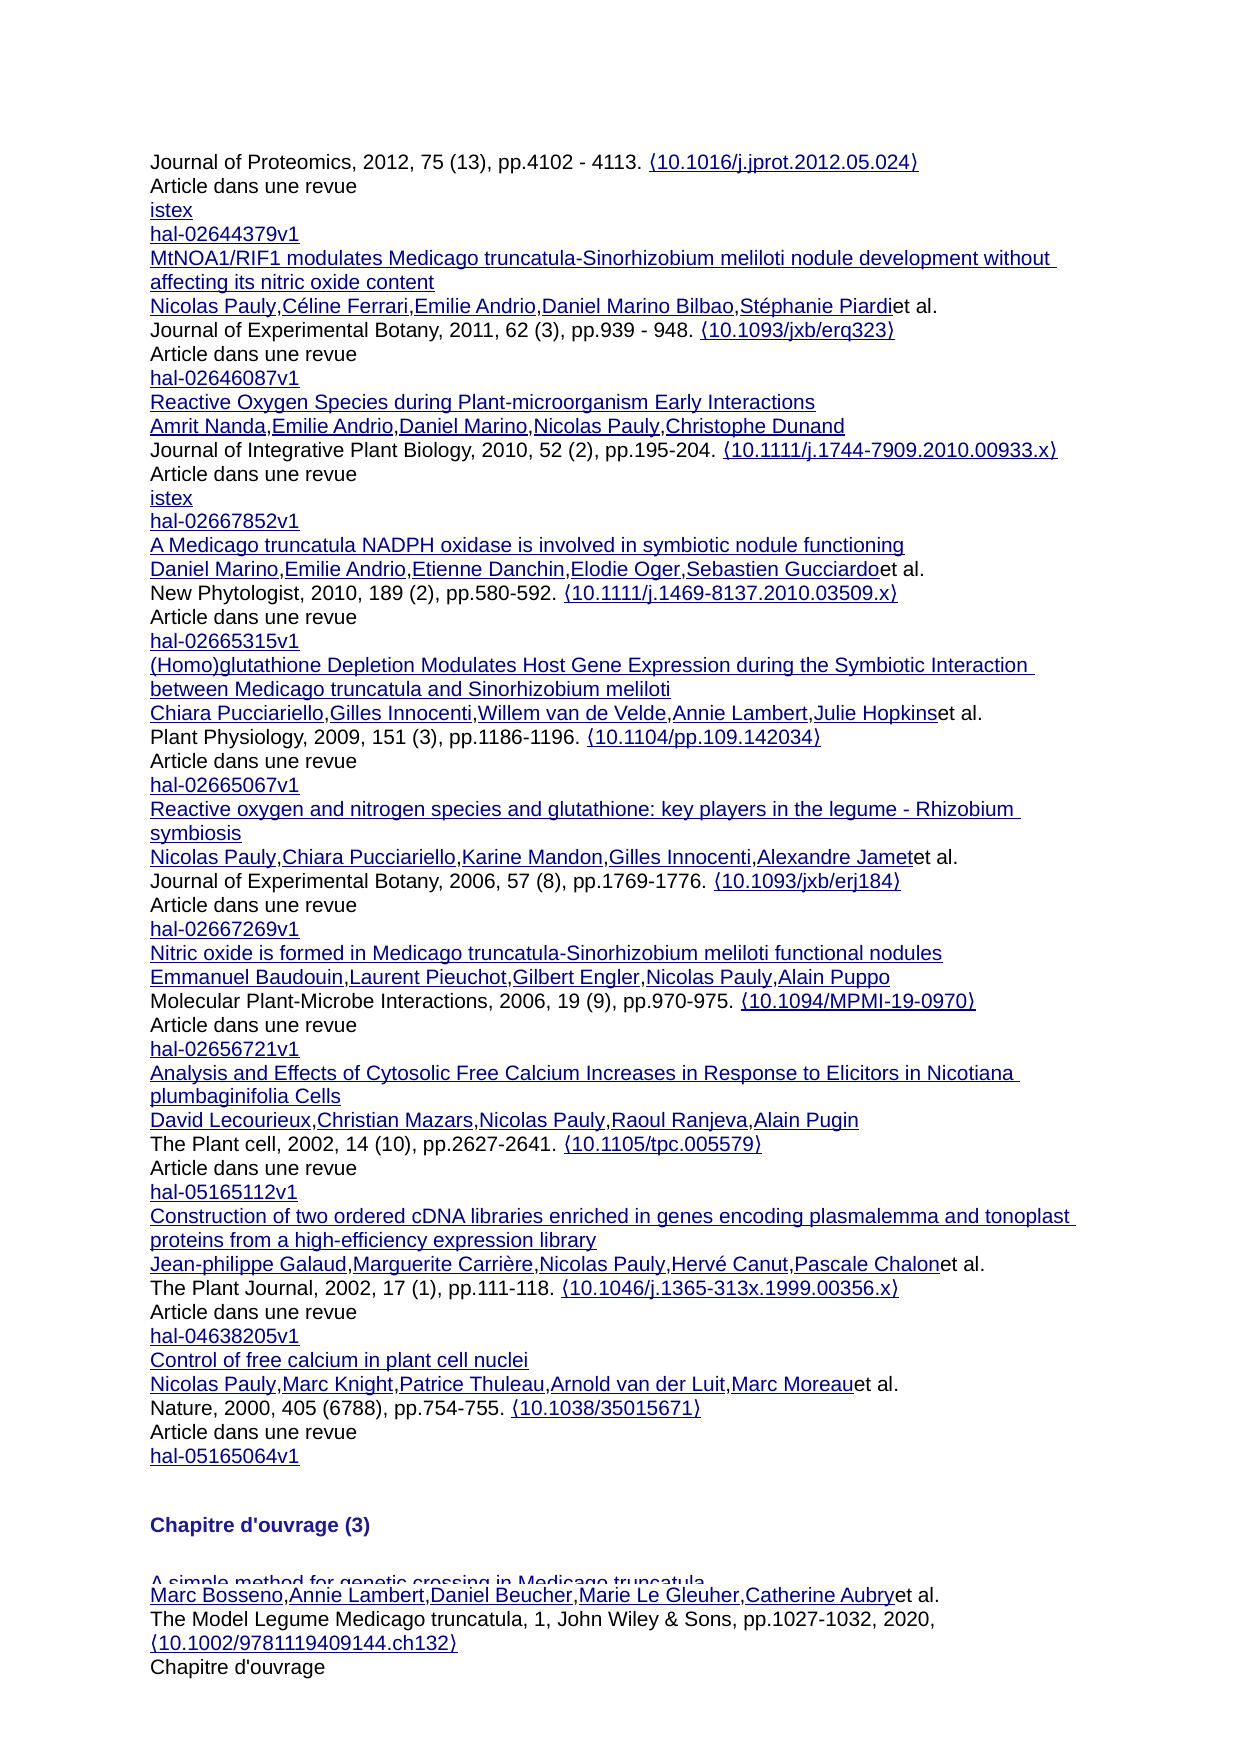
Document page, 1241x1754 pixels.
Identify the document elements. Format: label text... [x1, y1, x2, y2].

table_cell MtNOA1/RIF1 modulates Medicago truncatula-Sinorhizobium meliloti nodule development without affecting its nitric oxide content Nicolas Pauly,Céline Ferrari,Emilie Andrio,Daniel Marino Bilbao,Stéphanie Piardiet al. Journal of Experimental Botany, 2011, 62 (3), pp.939 - 948. ⟨10.1093/jxb/erq323⟩ Article dans une revue hal-02646087v1 [150, 246, 1090, 389]
table_cell (Homo)glutathione Depletion Modulates Host Gene Expression during the Symbiotic Interaction between Medicago truncatula and Sinorhizobium meliloti Chiara Pucciariello,Gilles Innocenti,Willem van de Velde,Annie Lambert,Julie Hopkinset al. Plant Physiology, 2009, 151 (3), pp.1186-1196. ⟨10.1104/pp.109.142034⟩ Article dans une revue hal-02665067v1 [150, 653, 1090, 797]
table_header A simple method for genetic crossing in Medicago truncatula Marc Bosseno,Annie Lambert,Daniel Beucher,Marie Le Gleuher,Catherine Aubryet al. The Model Legume Medicago truncatula, 1, John Wiley & Sons, pp.1027-1032, 2020, ⟨10.1002/9781119409144.ch132⟩ Chapitre d'ouvrage [150, 1571, 1090, 1679]
table_cell Control of free calcium in plant cell nuclei Nicolas Pauly,Marc Knight,Patrice Thuleau,Arnold van der Luit,Marc Moreauet al. Nature, 2000, 405 (6788), pp.754-755. ⟨10.1038/35015671⟩ Article dans une revue hal-05165064v1 [150, 1348, 1090, 1468]
subtitle Chapitre d'ouvrage (3) [150, 1512, 1090, 1536]
table_cell Construction of two ordered cDNA libraries enriched in genes encoding plasmalemma and tonoplast proteins from a high‐efficiency expression library Jean‐philippe Galaud,Marguerite Carrière,Nicolas Pauly,Hervé Canut,Pascale Chalonet al. The Plant Journal, 2002, 17 (1), pp.111-118. ⟨10.1046/j.1365-313x.1999.00356.x⟩ Article dans une revue hal-04638205v1 [150, 1204, 1090, 1348]
table_cell Reactive Oxygen Species during Plant-microorganism Early Interactions Amrit Nanda,Emilie Andrio,Daniel Marino,Nicolas Pauly,Christophe Dunand Journal of Integrative Plant Biology, 2010, 52 (2), pp.195-204. ⟨10.1111/j.1744-7909.2010.00933.x⟩ Article dans une revue istex hal-02667852v1 [150, 390, 1090, 533]
table_cell Nitric oxide is formed in Medicago truncatula-Sinorhizobium meliloti functional nodules Emmanuel Baudouin,Laurent Pieuchot,Gilbert Engler,Nicolas Pauly,Alain Puppo Molecular Plant-Microbe Interactions, 2006, 19 (9), pp.970-975. ⟨10.1094/MPMI-19-0970⟩ Article dans une revue hal-02656721v1 [150, 941, 1090, 1060]
table_cell Reactive oxygen and nitrogen species and glutathione: key players in the legume - Rhizobium symbiosis Nicolas Pauly,Chiara Pucciariello,Karine Mandon,Gilles Innocenti,Alexandre Jametet al. Journal of Experimental Botany, 2006, 57 (8), pp.1769-1776. ⟨10.1093/jxb/erj184⟩ Article dans une revue hal-02667269v1 [150, 797, 1090, 941]
table_cell Analysis and Effects of Cytosolic Free Calcium Increases in Response to Elicitors in Nicotiana plumbaginifolia Cells David Lecourieux,Christian Mazars,Nicolas Pauly,Raoul Ranjeva,Alain Pugin The Plant cell, 2002, 14 (10), pp.2627-2641. ⟨10.1105/tpc.005579⟩ Article dans une revue hal-05165112v1 [150, 1060, 1090, 1204]
table_cell Journal of Proteomics, 2012, 75 (13), pp.4102 - 4113. ⟨10.1016/j.jprot.2012.05.024⟩ Article dans une revue istex hal-02644379v1 [150, 150, 1090, 246]
table_cell A Medicago truncatula NADPH oxidase is involved in symbiotic nodule functioning Daniel Marino,Emilie Andrio,Etienne Danchin,Elodie Oger,Sebastien Gucciardoet al. New Phytologist, 2010, 189 (2), pp.580-592. ⟨10.1111/j.1469-8137.2010.03509.x⟩ Article dans une revue hal-02665315v1 [150, 533, 1090, 653]
